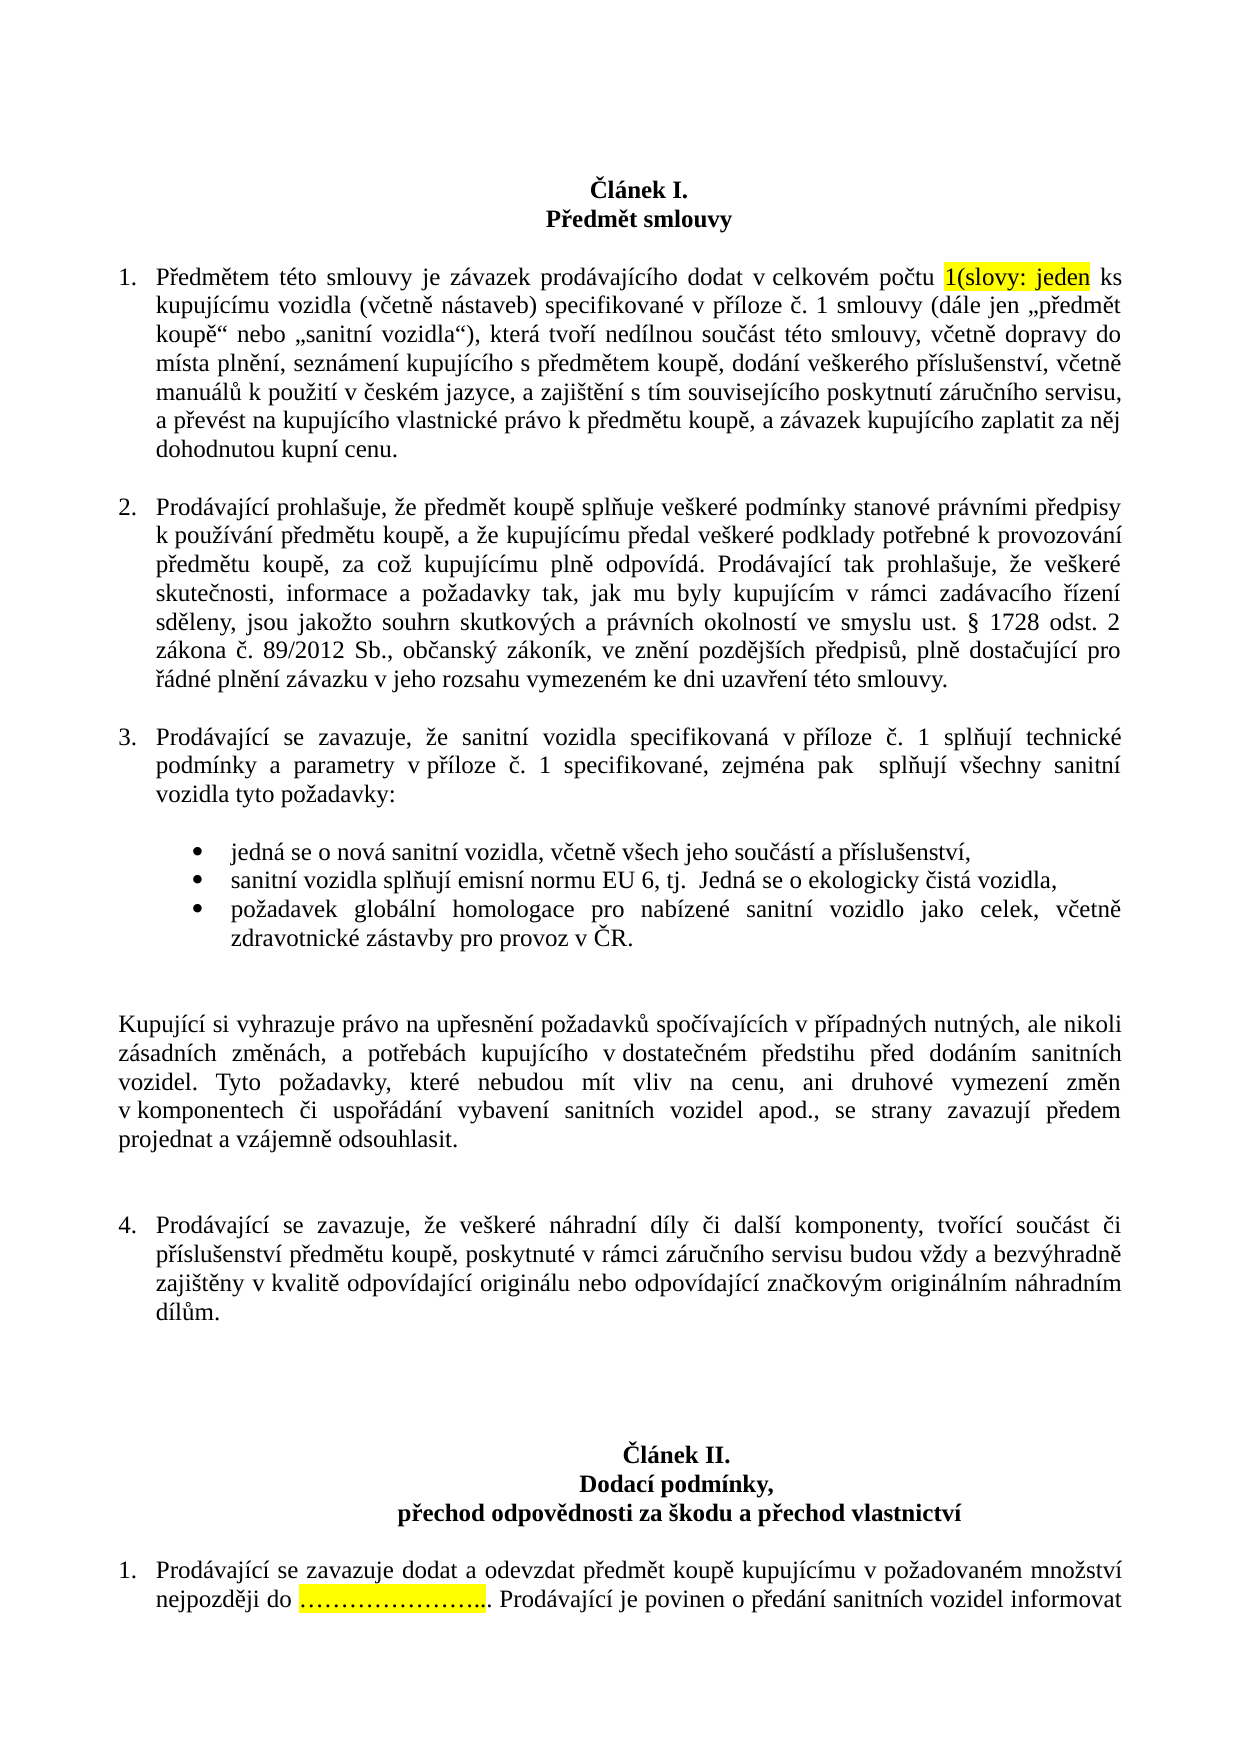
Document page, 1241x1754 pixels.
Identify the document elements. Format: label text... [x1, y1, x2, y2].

list Prodávající se zavazuje dodat a odevzdat předmět koupě kupujícímu v požadovaném množství nejpozději do …………………... Prodávající je povinen o předání sanitních vozidel informovat [118, 1556, 1122, 1613]
text Článek I. [156, 176, 1122, 204]
list jedná se o nová sanitní vozidla, včetně všech jeho součástí a příslušenství, [193, 837, 1122, 866]
list Předmětem této smlouvy je závazek prodávajícího dodat v celkovém počtu 1(slovy: jeden ks kupujícímu vozidla (včetně nástaveb) specifikované v příloze č. 1 smlouvy (dále jen „předmět koupě“ nebo „sanitní vozidla“), která tvoří nedílnou součást této smlouvy, včetně dopravy do místa plnění, seznámení kupujícího s předmětem koupě, dodání veškerého příslušenství, včetně manuálů k použití v českém jazyce, a zajištění s tím souvisejícího poskytnutí záručního servisu, a převést na kupujícího vlastnické právo k předmětu koupě, a závazek kupujícího zaplatit za něj dohodnutou kupní cenu. [118, 262, 1122, 463]
text Článek II. [231, 1441, 1122, 1469]
list Prodávající prohlašuje, že předmět koupě splňuje veškeré podmínky stanové právními předpisy k používání předmětu koupě, a že kupujícímu předal veškeré podklady potřebné k provozování předmětu koupě, za což kupujícímu plně odpovídá. Prodávající tak prohlašuje, že veškeré skutečnosti, informace a požadavky tak, jak mu byly kupujícím v rámci zadávacího řízení sděleny, jsou jakožto souhrn skutkových a právních okolností ve smyslu ust. § 1728 odst. 2 zákona č. 89/2012 Sb., občanský zákoník, ve znění pozdějších předpisů, plně dostačující pro řádné plnění závazku v jeho rozsahu vymezeném ke dni uzavření této smlouvy. [118, 492, 1122, 693]
text Dodací podmínky, [231, 1469, 1122, 1498]
text Předmět smlouvy [156, 204, 1122, 233]
text přechod odpovědnosti za škodu a přechod vlastnictví [231, 1498, 1122, 1527]
list Prodávající se zavazuje, že sanitní vozidla specifikovaná v příloze č. 1 splňují technické podmínky a parametry v příloze č. 1 specifikované, zejména pak splňují všechny sanitní vozidla tyto požadavky: [118, 722, 1122, 808]
list požadavek globální homologace pro nabízené sanitní vozidlo jako celek, včetně zdravotnické zástavby pro provoz v ČR. [193, 894, 1122, 952]
text Kupující si vyhrazuje právo na upřesnění požadavků spočívajících v případných nutných, ale nikoli zásadních změnách, a potřebách kupujícího v dostatečném předstihu před dodáním sanitních vozidel. Tyto požadavky, které nebudou mít vliv na cenu, ani druhové vymezení změn v komponentech či uspořádání vybavení sanitních vozidel apod., se strany zavazují předem projednat a vzájemně odsouhlasit. [118, 1009, 1122, 1153]
list Prodávající se zavazuje, že veškeré náhradní díly či další komponenty, tvořící součást či příslušenství předmětu koupě, poskytnuté v rámci záručního servisu budou vždy a bezvýhradně zajištěny v kvalitě odpovídající originálu nebo odpovídající značkovým originálním náhradním dílům. [118, 1211, 1122, 1326]
list sanitní vozidla splňují emisní normu EU 6, tj. Jedná se o ekologicky čistá vozidla, [193, 866, 1122, 894]
